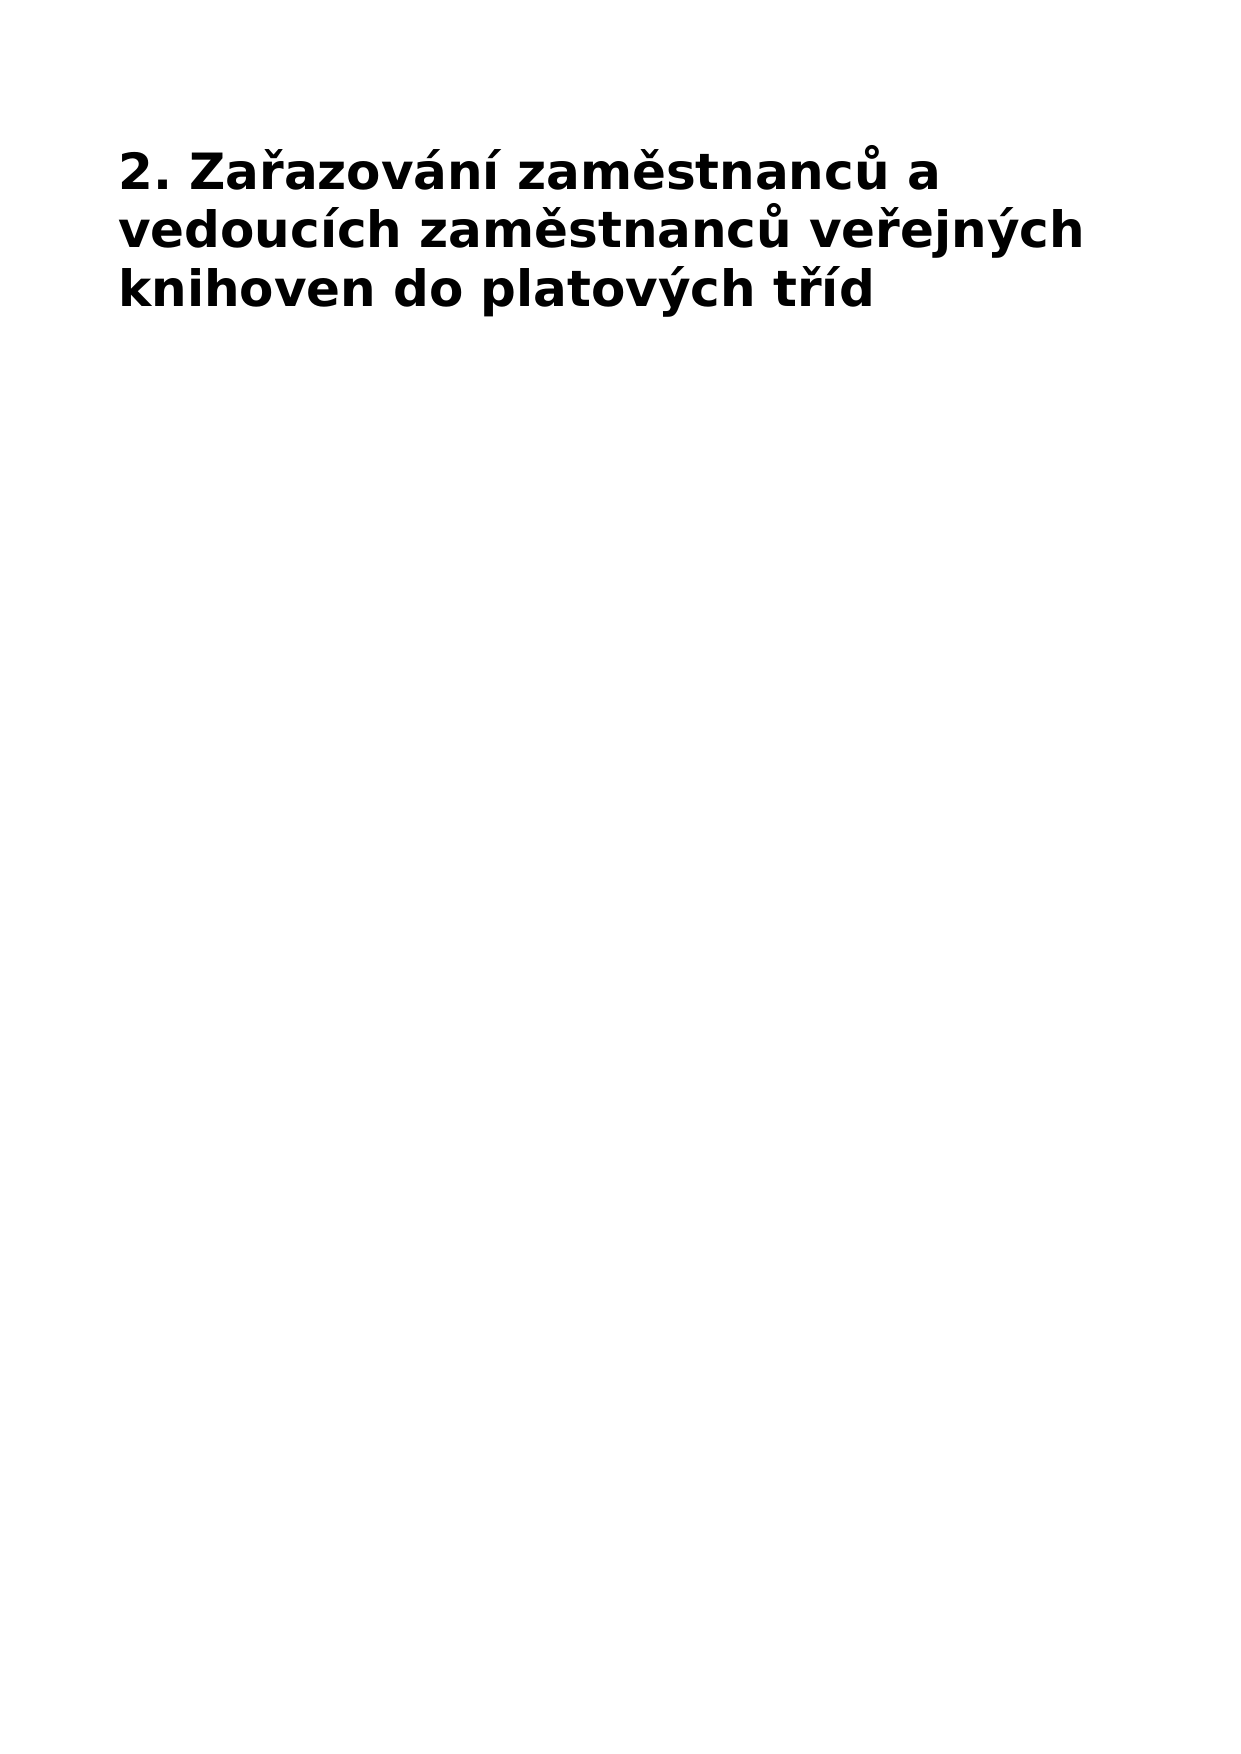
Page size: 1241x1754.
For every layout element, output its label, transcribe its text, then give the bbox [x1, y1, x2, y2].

subtitle 2. Zařazování zaměstnanců a vedoucích zaměstnanců veřejných knihoven do platových tříd [118, 143, 1122, 318]
